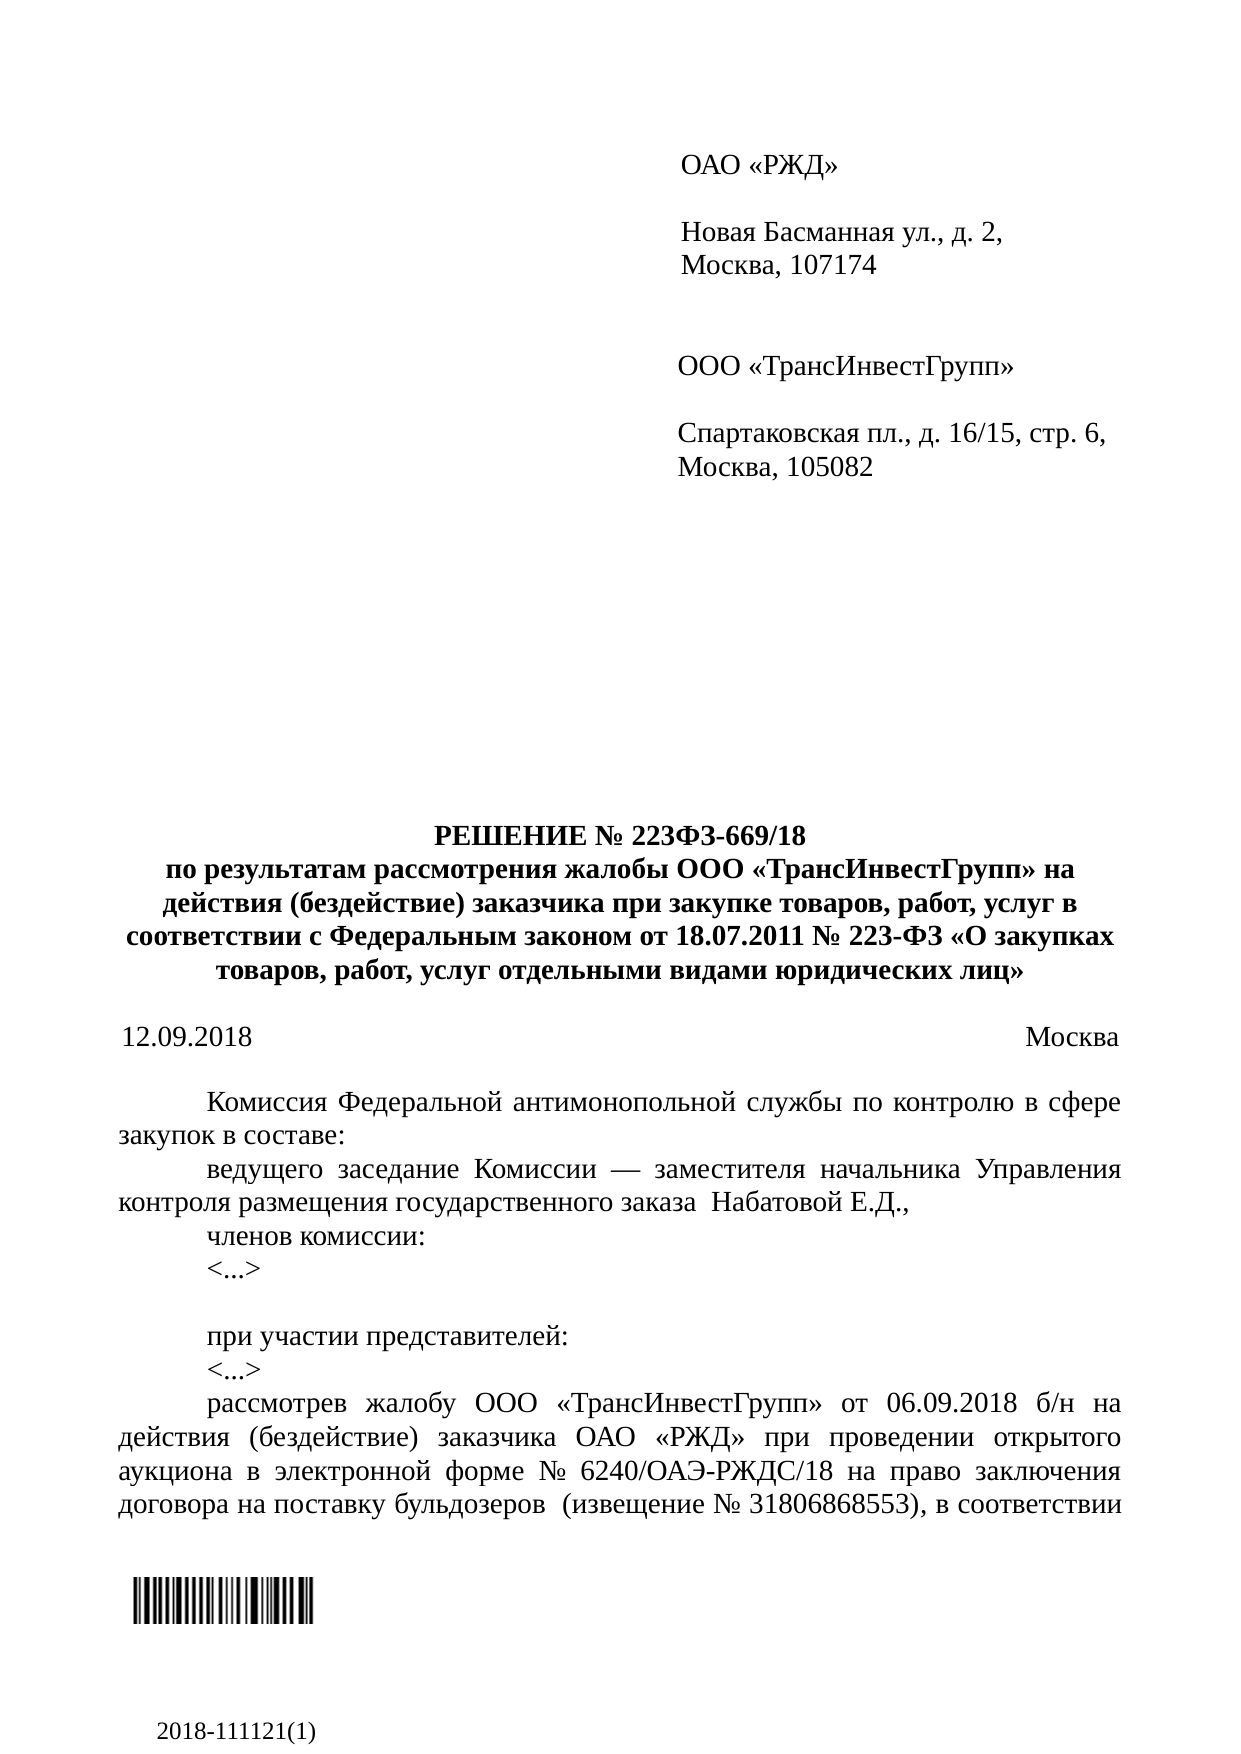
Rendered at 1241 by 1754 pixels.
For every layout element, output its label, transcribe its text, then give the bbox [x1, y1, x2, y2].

text РЕШЕНИЕ № 223ФЗ-669/18 [118, 818, 1122, 851]
picture [118, 1577, 331, 1624]
text 12.09.2018 Москва [118, 1019, 1122, 1052]
text Москва, 107174 [681, 247, 1122, 281]
text Комиссия Федеральной антимонопольной службы по контролю в сфере закупок в составе: [118, 1084, 1122, 1151]
text Новая Басманная ул., д. 2, [681, 214, 1122, 247]
text ОАО «РЖД» [681, 147, 1122, 180]
text ООО «ТрансИнвестГрупп» [677, 348, 1122, 382]
text <...> [118, 1352, 1122, 1386]
text ведущего заседание Комиссии — заместителя начальника Управления контроля размещения государственного заказа Набатовой Е.Д., [118, 1151, 1122, 1218]
text рассмотрев жалобу ООО «ТрансИнвестГрупп» от 06.09.2018 б/н на действия (бездействие) заказчика ОАО «РЖД» при проведении открытого аукциона в электронной форме № 6240/ОАЭ-РЖДС/18 на право заключения договора на поставку бульдозеров (извещение № 31806868553), в соответствии [118, 1386, 1122, 1520]
text <...> [118, 1251, 1122, 1285]
text Москва, 105082 [677, 449, 1122, 482]
text при участии представителей: [118, 1318, 1122, 1352]
text по результатам рассмотрения жалобы ООО «ТрансИнвестГрупп» на действия (бездействие) заказчика при закупке товаров, работ, услуг в соответствии с Федеральным законом от 18.07.2011 № 223-ФЗ «О закупках товаров, работ, услуг отдельными видами юридических лиц» [118, 851, 1122, 985]
text членов комиссии: [118, 1218, 1122, 1251]
text Спартаковская пл., д. 16/15, стр. 6, [677, 415, 1122, 449]
